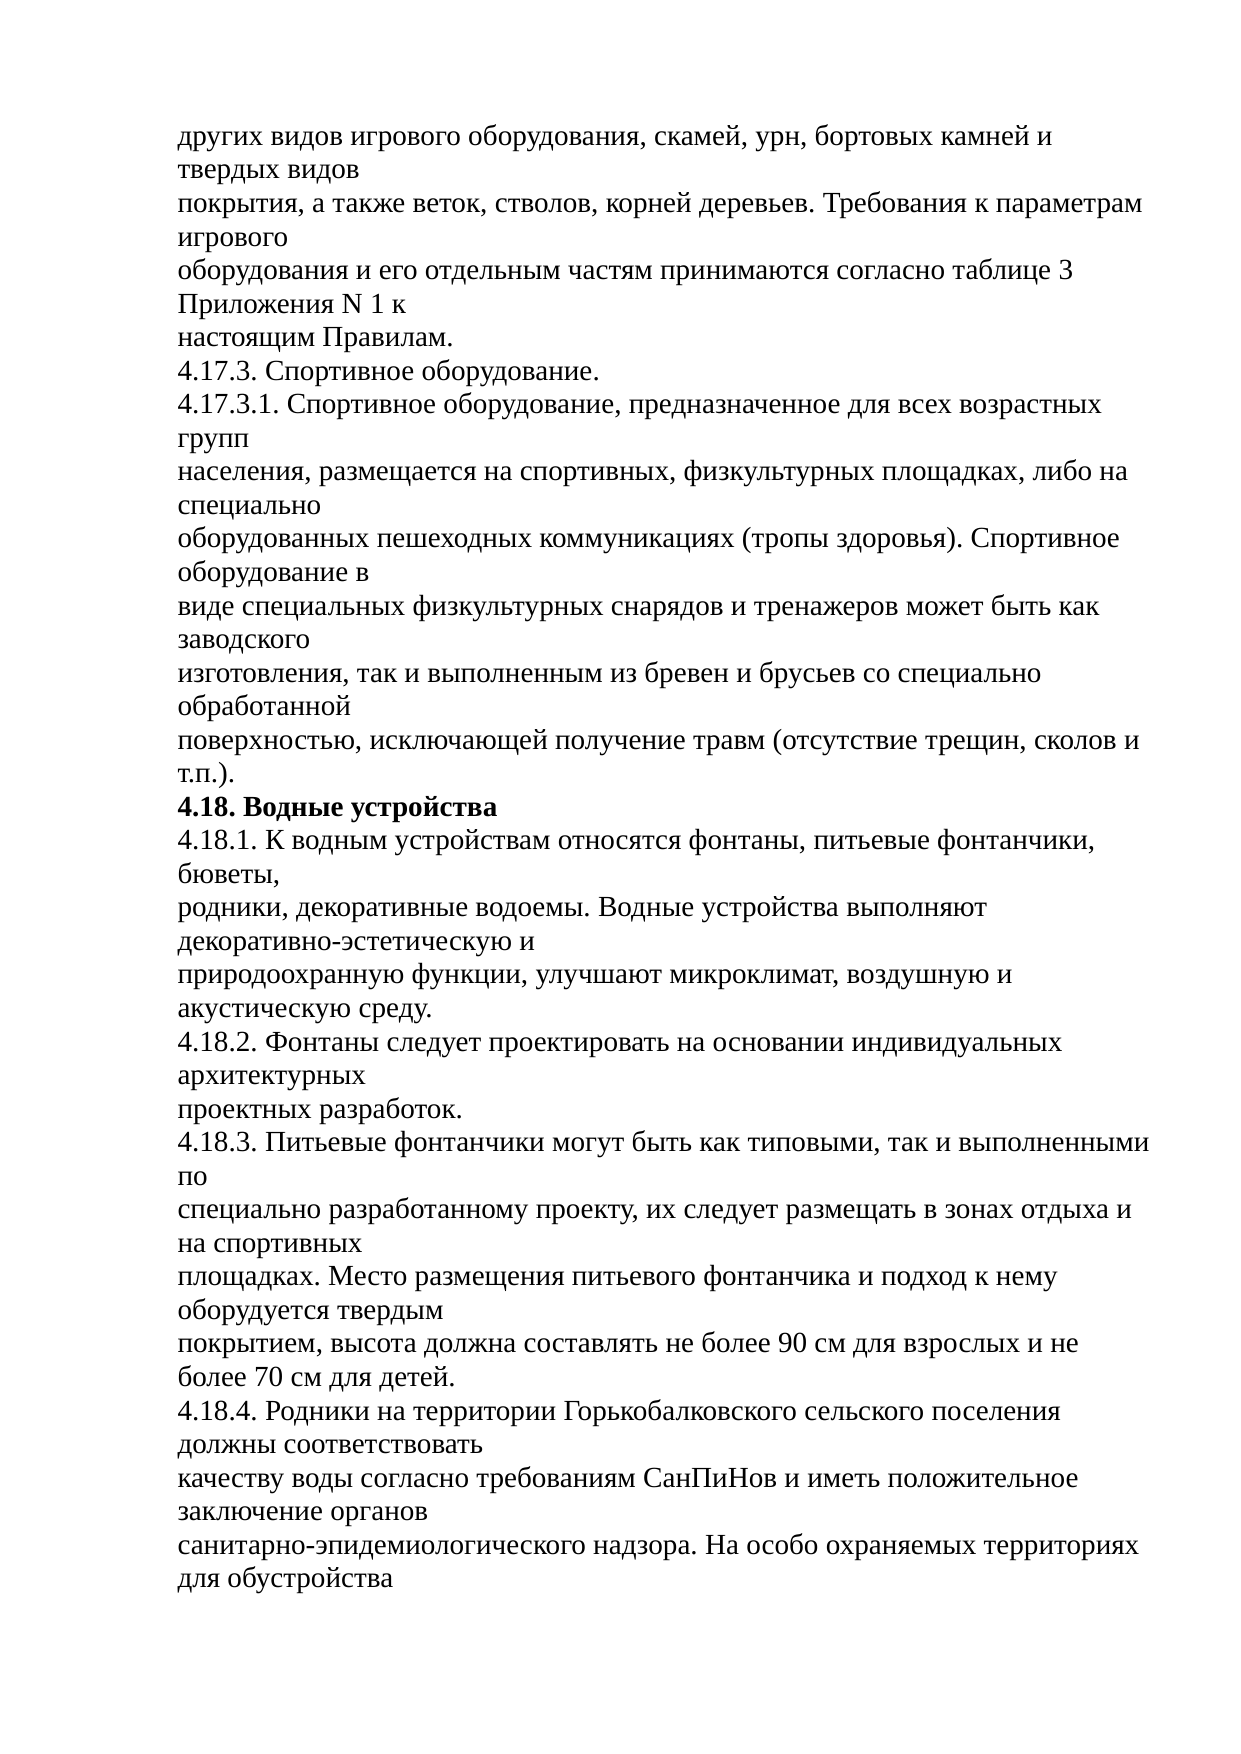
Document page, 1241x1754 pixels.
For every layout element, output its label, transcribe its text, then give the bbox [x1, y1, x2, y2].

text 4.17.3. Спортивное оборудование. [177, 353, 1152, 386]
text 4.18.4. Родники на территории Горькобалковского сельского поселения должны соответствовать [177, 1393, 1152, 1460]
text специально разработанному проекту, их следует размещать в зонах отдыха и на спортивных [177, 1191, 1152, 1258]
text площадках. Место размещения питьевого фонтанчика и подход к нему оборудуется твердым [177, 1258, 1152, 1326]
text родники, декоративные водоемы. Водные устройства выполняют декоративно-эстетическую и [177, 889, 1152, 957]
text санитарно-эпидемиологического надзора. На особо охраняемых территориях для обустройства [177, 1527, 1152, 1594]
text 4.18.3. Питьевые фонтанчики могут быть как типовыми, так и выполненными по [177, 1124, 1152, 1191]
text других видов игрового оборудования, скамей, урн, бортовых камней и твердых видов [177, 118, 1152, 185]
text покрытия, а также веток, стволов, корней деревьев. Требования к параметрам игрового [177, 185, 1152, 252]
text 4.18.2. Фонтаны следует проектировать на основании индивидуальных архитектурных [177, 1024, 1152, 1091]
text качеству воды согласно требованиям СанПиНов и иметь положительное заключение органов [177, 1460, 1152, 1527]
text населения, размещается на спортивных, физкультурных площадках, либо на специально [177, 453, 1152, 521]
text настоящим Правилам. [177, 319, 1152, 353]
text поверхностью, исключающей получение травм (отсутствие трещин, сколов и т.п.). [177, 722, 1152, 789]
text 4.17.3.1. Спортивное оборудование, предназначенное для всех возрастных групп [177, 386, 1152, 453]
text проектных разработок. [177, 1091, 1152, 1124]
text оборудованных пешеходных коммуникациях (тропы здоровья). Спортивное оборудование в [177, 521, 1152, 588]
text виде специальных физкультурных снарядов и тренажеров может быть как заводского [177, 588, 1152, 655]
text 4.18. Водные устройства [177, 789, 1152, 822]
text изготовления, так и выполненным из бревен и брусьев со специально обработанной [177, 655, 1152, 722]
text природоохранную функции, улучшают микроклимат, воздушную и акустическую среду. [177, 957, 1152, 1024]
text покрытием, высота должна составлять не более 90 см для взрослых и не более 70 см для детей. [177, 1326, 1152, 1393]
text оборудования и его отдельным частям принимаются согласно таблице 3 Приложения N 1 к [177, 252, 1152, 319]
text 4.18.1. К водным устройствам относятся фонтаны, питьевые фонтанчики, бюветы, [177, 822, 1152, 889]
